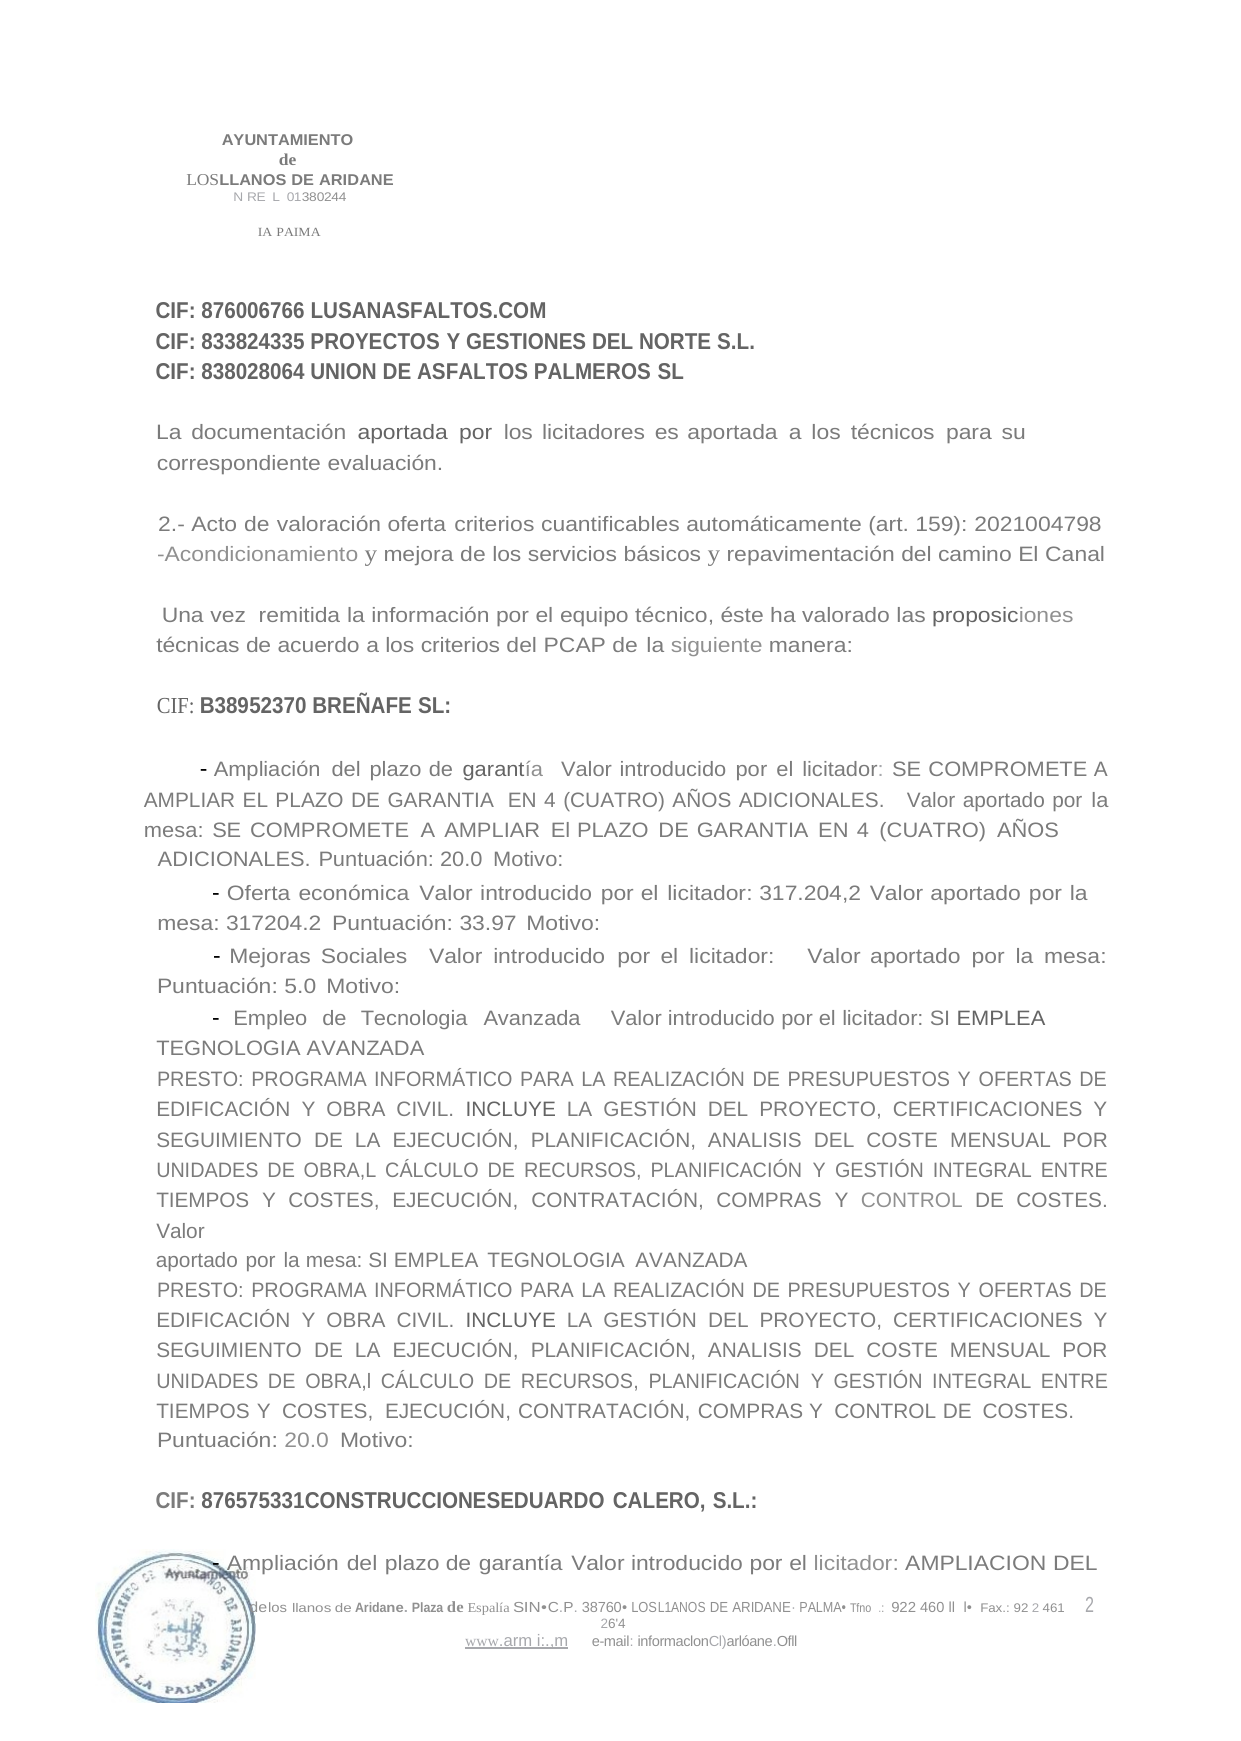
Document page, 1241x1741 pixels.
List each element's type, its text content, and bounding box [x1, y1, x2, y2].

subtitle CIF: B38952370 BREÑAFE SL: [157, 692, 1120, 718]
text 2.- Acto de valoración oferta criterios cuantificables automáticamente (art. 159): 2021004798 [158, 512, 1120, 536]
text AYUNTAMIENTO [144, 130, 431, 148]
text IA PAIMA [144, 224, 434, 239]
list Mejoras Sociales Valor introducido por el licitador: Valor aportado por la mesa: Puntuación: 5.0 Motivo: [157, 942, 1108, 998]
text 26'4 [256, 1617, 1082, 1631]
text de [144, 149, 431, 169]
text N RE L 01380244 [144, 189, 436, 204]
text La documentación aportada por los licitadores es aportada a los técnicos para su correspondiente evaluación. [156, 419, 1120, 475]
text LOSLLANOS DE ARIDANE [144, 169, 436, 189]
text CIF: 833824335 PROYECTOS Y GESTIONES DEL NORTE S.L. CIF: 838028064 UNION DE ASFALTOS PALMEROS SL [155, 328, 785, 384]
text ADICIONALES. Puntuación: 20.0 Motivo: [157, 848, 1120, 872]
text PRESTO: PROGRAMA INFORMÁTICO PARA LA REALIZACIÓN DE PRESUPUESTOS Y OFERTAS DE EDIFICACIÓN Y OBRA CIVIL. INCLUYE LA GESTIÓN DEL PROYECTO, CERTIFICACIONES Y SEGUIMIENTO DE LA EJECUCIÓN, PLANIFICACIÓN, ANALISIS DEL COSTE MENSUAL POR UNIDADES DE OBRA,l CÁLCULO DE RECURSOS, PLANIFICACIÓN Y GESTIÓN INTEGRAL ENTRE TIEMPOS Y COSTES, EJECUCIÓN, CONTRATACIÓN, COMPRAS Y CONTROL DE COSTES. [156, 1278, 1108, 1422]
subtitle CIF: 876575331CONSTRUCCIONESEDUARDO CALERO, S.L.: [155, 1487, 1120, 1513]
text Puntuación: 20.0 Motivo: [157, 1429, 1120, 1452]
list Empleo de Tecnologia Avanzada Valor introducido por el licitador: SI EMPLEA TEGNOLOGIA AVANZADA [156, 1004, 1106, 1060]
list Ampliación del plazo de garantía Valor introducido por el licitador: SE COMPROMETE A AMPLIAR EL PLAZO DE GARANTIA EN 4 (CUATRO) AÑOS ADICIONALES. Valor aportado por la mesa: SE COMPROMETE A AMPLIAR El PLAZO DE GARANTIA EN 4 (CUATRO) AÑOS [144, 755, 1108, 842]
list Oferta económica Valor introducido por el licitador: 317.204,2 Valor aportado por la mesa: 317204.2 Puntuación: 33.97 Motivo: [157, 879, 1107, 935]
text PRESTO: PROGRAMA INFORMÁTICO PARA LA REALIZACIÓN DE PRESUPUESTOS Y OFERTAS DE EDIFICACIÓN Y OBRA CIVIL. INCLUYE LA GESTIÓN DEL PROYECTO, CERTIFICACIONES Y SEGUIMIENTO DE LA EJECUCIÓN, PLANIFICACIÓN, ANALISIS DEL COSTE MENSUAL POR UNIDADES DE OBRA,L CÁLCULO DE RECURSOS, PLANIFICACIÓN Y GESTIÓN INTEGRAL ENTRE TIEMPOS Y COSTES, EJECUCIÓN, CONTRATACIÓN, COMPRAS Y CONTROL DE COSTES. Valor [156, 1067, 1108, 1243]
text Una vez remitida la información por el equipo técnico, éste ha valorado las proposiciones técnicas de acuerdo a los criterios del PCAP de la siguiente manera: [156, 603, 1120, 657]
text aportado por la mesa: SI EMPLEA TEGNOLOGIA AVANZADA [156, 1249, 1120, 1272]
text delos llanos de Aridane. Plaza de Espalía SIN•C.P. 38760• LOSL1ANOS DE ARIDANE· PALMA• Tfno .: 922 460 ll l• Fax.: 92 2 461 2 [256, 1593, 1120, 1617]
text www.arm i:.,m e-mail: informaclonCl)arlóane.Ofll [256, 1631, 1119, 1650]
text -Acondicionamiento y mejora de los servicios básicos y repavimentación del camino El Canal [157, 540, 1120, 566]
subtitle CIF: 876006766 LUSANASFALTOS.COM [155, 297, 1120, 323]
list Ampliación del plazo de garantía Valor introducido por el licitador: AMPLIACION DEL [256, 1549, 1120, 1576]
